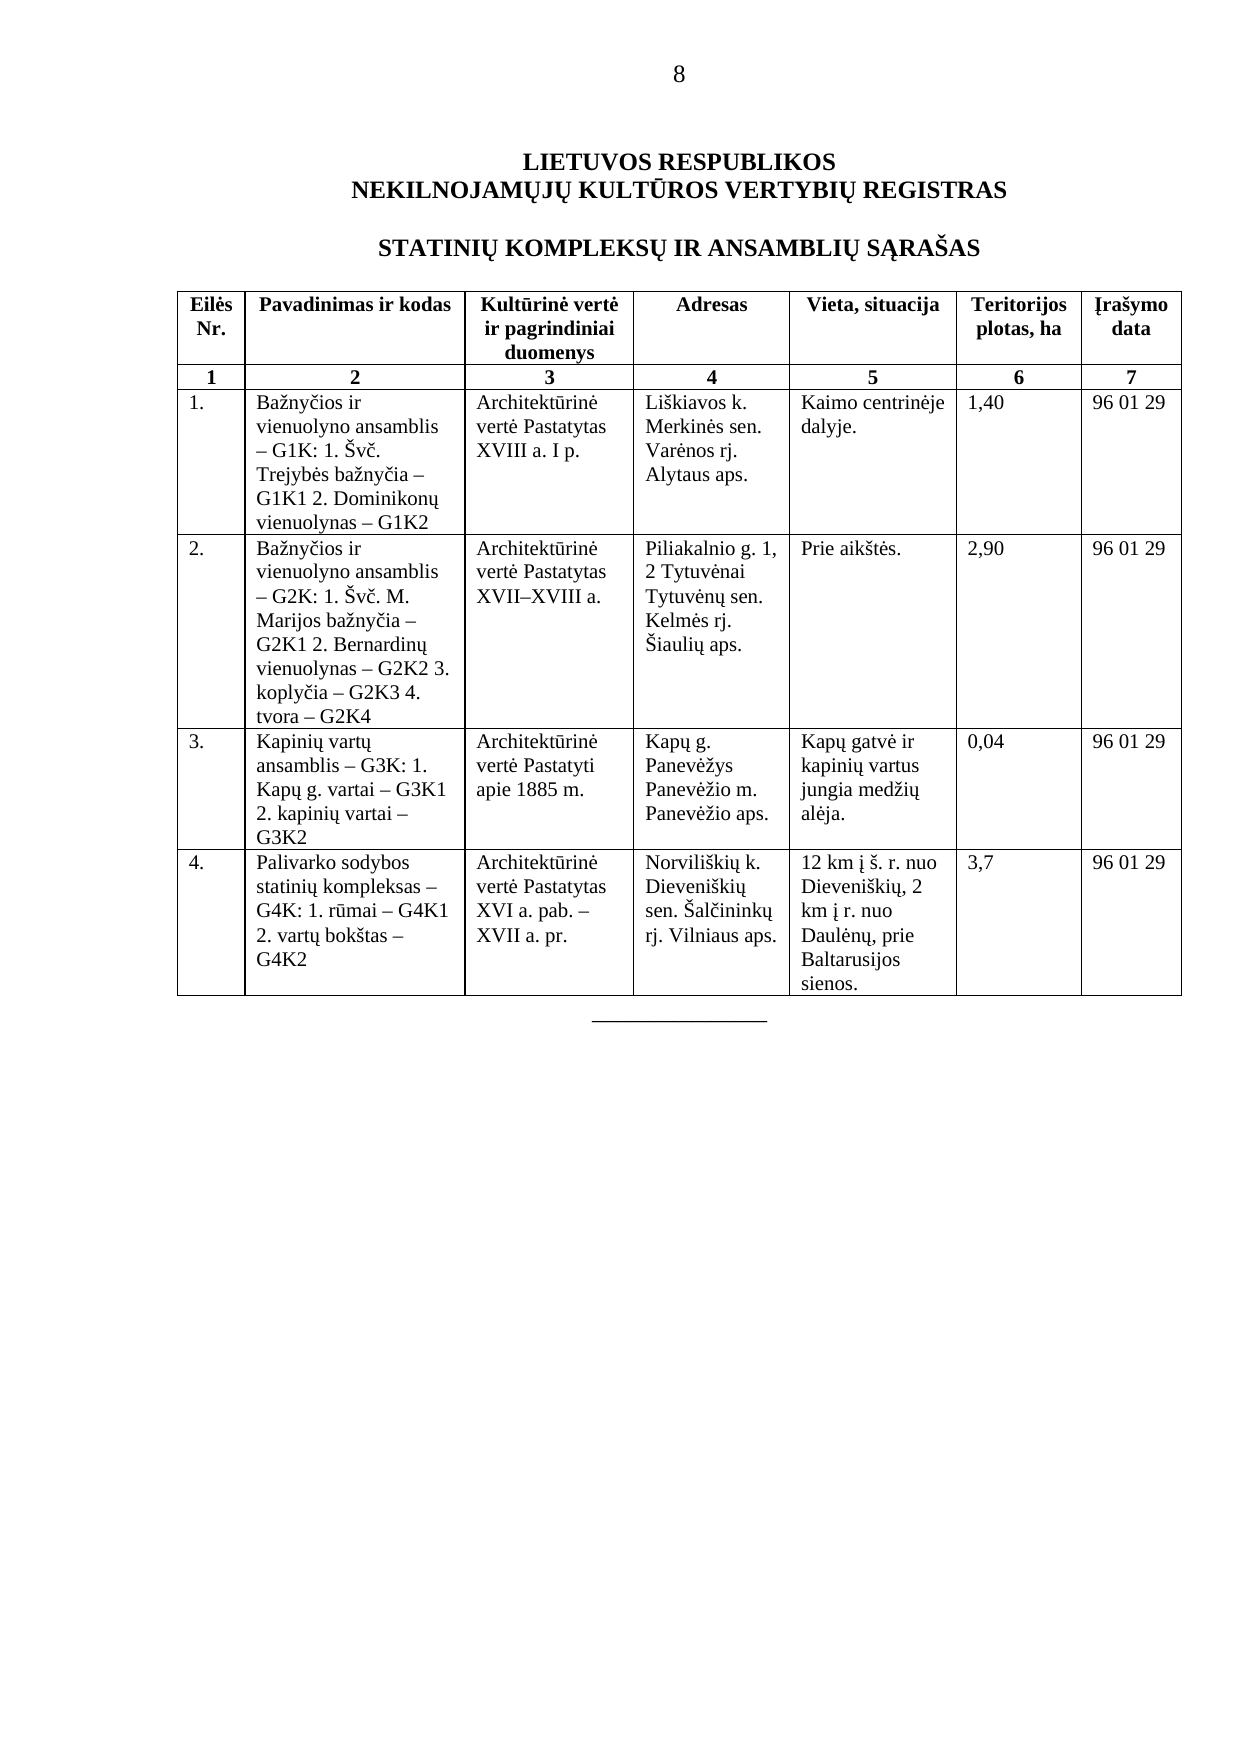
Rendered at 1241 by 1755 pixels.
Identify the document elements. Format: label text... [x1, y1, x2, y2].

table_cell Architektūrinė vertė Pastatyti apie 1885 m. [466, 729, 633, 849]
table_cell 1. [178, 390, 244, 534]
table_cell 4. [178, 850, 244, 995]
table_cell 1,40 [957, 390, 1081, 534]
table_cell Kapų g. Panevėžys Panevėžio m. Panevėžio aps. [634, 729, 789, 849]
table_cell 7 [1082, 365, 1181, 389]
table_cell 96 01 29 [1082, 535, 1181, 728]
table_header Pavadinimas ir kodas [246, 292, 464, 364]
table_cell Kaimo centrinėje dalyje. [790, 390, 956, 534]
table_cell 2. [178, 535, 244, 728]
table_cell Prie aikštės. [790, 535, 956, 728]
table_cell 2,90 [957, 535, 1081, 728]
table_cell 96 01 29 [1082, 390, 1181, 534]
table_cell 3 [466, 365, 633, 389]
text STATINIŲ KOMPLEKSŲ IR ANSAMBLIŲ SĄRAŠAS [177, 233, 1181, 262]
table_cell 3. [178, 729, 244, 849]
table_cell Norviliškių k. Dieveniškių sen. Šalčininkų rj. Vilniaus aps. [634, 850, 789, 995]
table_header Eilės Nr. [178, 292, 244, 364]
table_cell 5 [790, 365, 956, 389]
table_cell 96 01 29 [1082, 850, 1181, 995]
table_cell Kapinių vartų ansamblis – G3K: 1. Kapų g. vartai – G3K1 2. kapinių vartai – G3K2 [246, 729, 464, 849]
table_cell Palivarko sodybos statinių kompleksas – G4K: 1. rūmai – G4K1 2. vartų bokštas – G4K2 [246, 850, 464, 995]
text ______________ [177, 996, 1181, 1024]
table_cell 6 [957, 365, 1081, 389]
text NEKILNOJAMŲJŲ KULTŪROS VERTYBIŲ REGISTRAS [177, 176, 1181, 204]
table_cell 0,04 [957, 729, 1081, 849]
table_cell Architektūrinė vertė Pastatytas XVIII a. I p. [466, 390, 633, 534]
table_cell Architektūrinė vertė Pastatytas XVII–XVIII a. [466, 535, 633, 728]
table_cell Liškiavos k. Merkinės sen. Varėnos rj. Alytaus aps. [634, 390, 789, 534]
table_cell 3,7 [957, 850, 1081, 995]
table_cell Kapų gatvė ir kapinių vartus jungia medžių alėja. [790, 729, 956, 849]
table_cell Bažnyčios ir vienuolyno ansamblis – G2K: 1. Švč. M. Marijos bažnyčia – G2K1 2. Bernardinų vienuolynas – G2K2 3. koplyčia – G2K3 4. tvora – G2K4 [246, 535, 464, 728]
table_header Kultūrinė vertė ir pagrindiniai duomenys [466, 292, 633, 364]
table_cell 2 [246, 365, 464, 389]
table_cell 12 km į š. r. nuo Dieveniškių, 2 km į r. nuo Daulėnų, prie Baltarusijos sienos. [790, 850, 956, 995]
table_cell 1 [178, 365, 244, 389]
table_cell Architektūrinė vertė Pastatytas XVI a. pab. – XVII a. pr. [466, 850, 633, 995]
table_header Teritorijos plotas, ha [957, 292, 1081, 364]
text LIETUVOS RESPUBLIKOS [177, 147, 1181, 176]
table_cell Piliakalnio g. 1, 2 Tytuvėnai Tytuvėnų sen. Kelmės rj. Šiaulių aps. [634, 535, 789, 728]
table_header Vieta, situacija [790, 292, 956, 364]
table_cell 4 [634, 365, 789, 389]
table_header Įrašymo data [1082, 292, 1181, 364]
table_cell Bažnyčios ir vienuolyno ansamblis – G1K: 1. Švč. Trejybės bažnyčia – G1K1 2. Dominikonų vienuolynas – G1K2 [246, 390, 464, 534]
table_header Adresas [634, 292, 789, 364]
table_cell 96 01 29 [1082, 729, 1181, 849]
